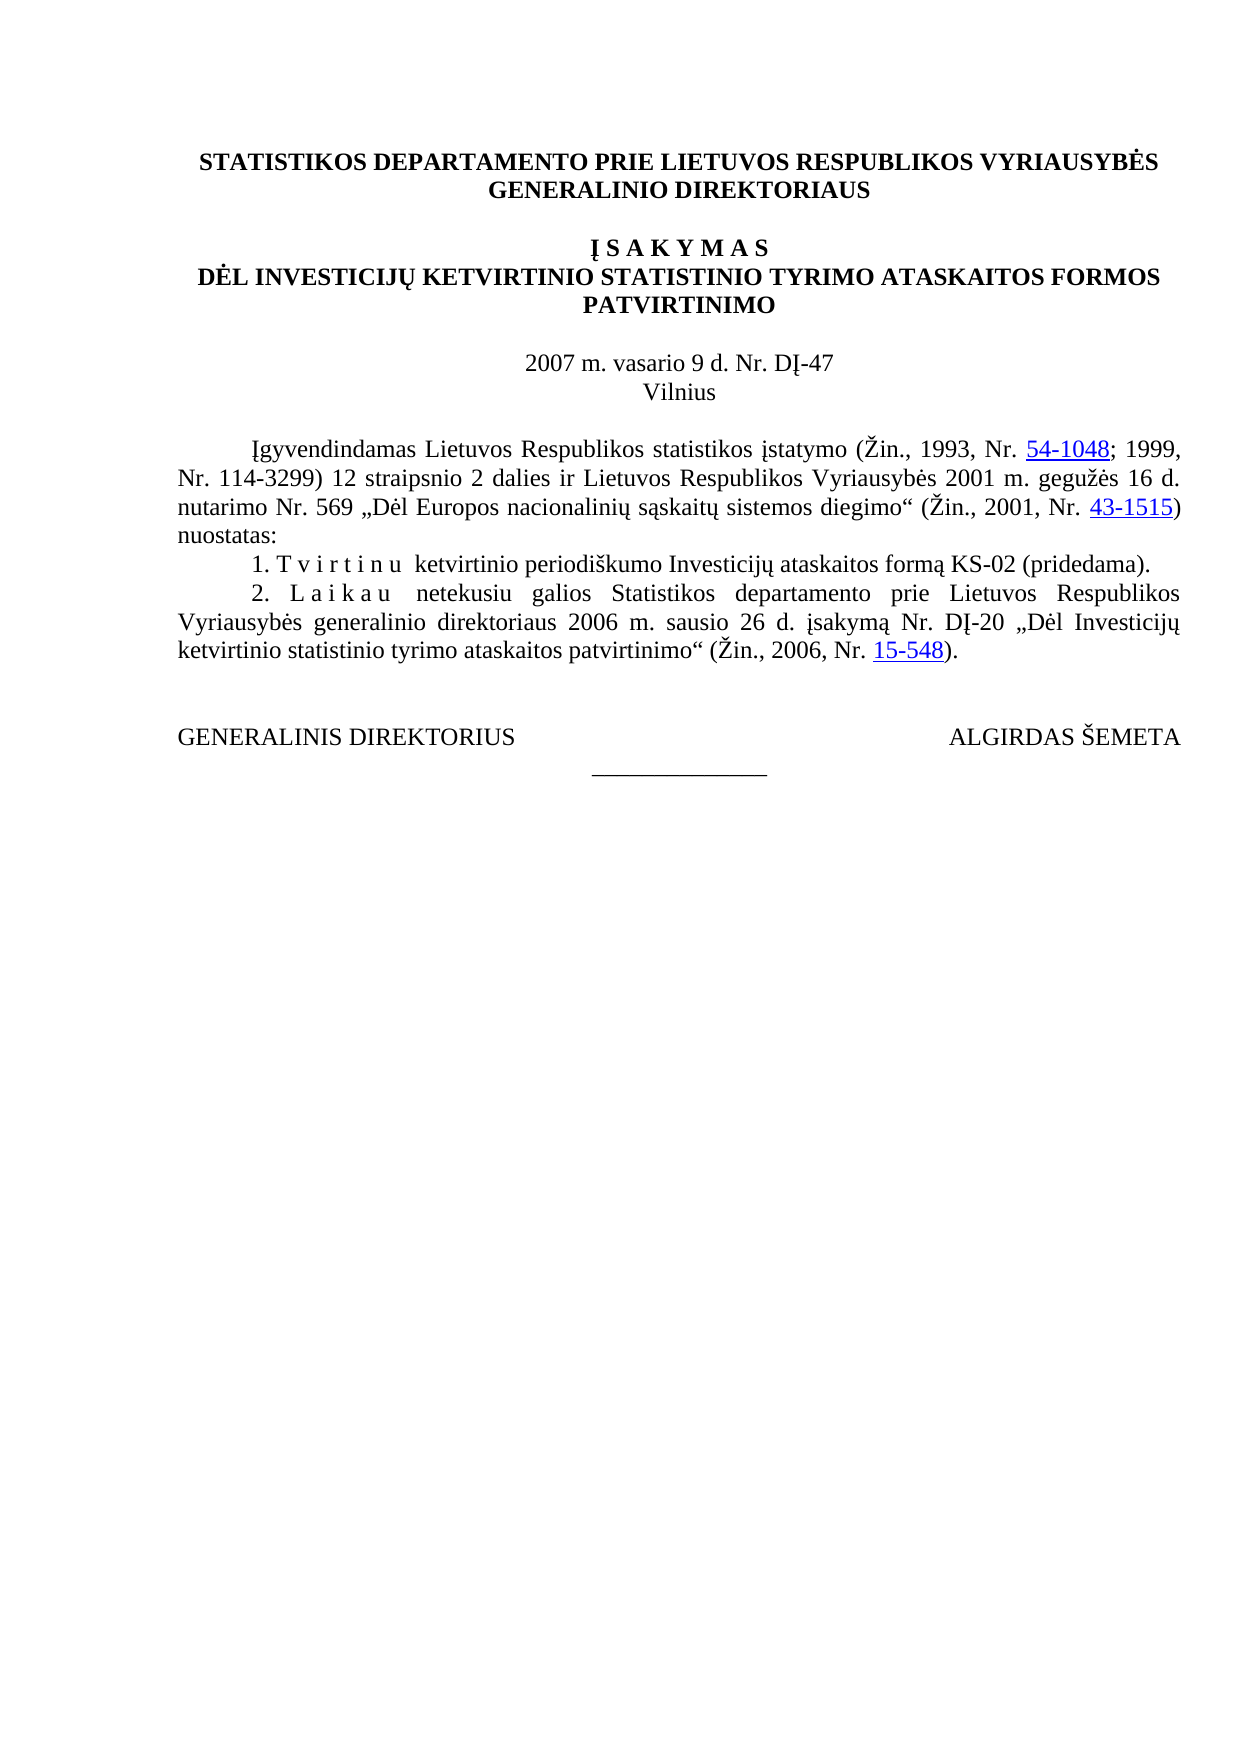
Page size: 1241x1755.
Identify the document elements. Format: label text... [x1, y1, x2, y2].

text ______________ [177, 751, 1181, 779]
text STATISTIKOS DEPARTAMENTO PRIE LIETUVOS RESPUBLIKOS VYRIAUSYBĖS GENERALINIO DIREKTORIAUS [177, 147, 1181, 204]
text 2007 m. vasario 9 d. Nr. DĮ-47 [177, 348, 1181, 377]
text Vilnius [177, 377, 1181, 406]
text GENERALINIS DIREKTORIUS ALGIRDAS ŠEMETA [177, 722, 1181, 751]
text DĖL INVESTICIJŲ KETVIRTINIO STATISTINIO TYRIMO ATASKAITOS FORMOS PATVIRTINIMO [177, 262, 1181, 319]
text Į S A K Y M A S [177, 233, 1181, 262]
text 1. Tvirtinu ketvirtinio periodiškumo Investicijų ataskaitos formą KS-02 (pridedama). [177, 549, 1181, 578]
text Įgyvendindamas Lietuvos Respublikos statistikos įstatymo (Žin., 1993, Nr. 54-1048; 1999, Nr. 114-3299) 12 straipsnio 2 dalies ir Lietuvos Respublikos Vyriausybės 2001 m. gegužės 16 d. nutarimo Nr. 569 „Dėl Europos nacionalinių sąskaitų sistemos diegimo“ (Žin., 2001, Nr. 43-1515) nuostatas: [177, 434, 1181, 549]
text 2. Laikau netekusiu galios Statistikos departamento prie Lietuvos Respublikos Vyriausybės generalinio direktoriaus 2006 m. sausio 26 d. įsakymą Nr. DĮ-20 „Dėl Investicijų ketvirtinio statistinio tyrimo ataskaitos patvirtinimo“ (Žin., 2006, Nr. 15-548). [177, 578, 1181, 664]
